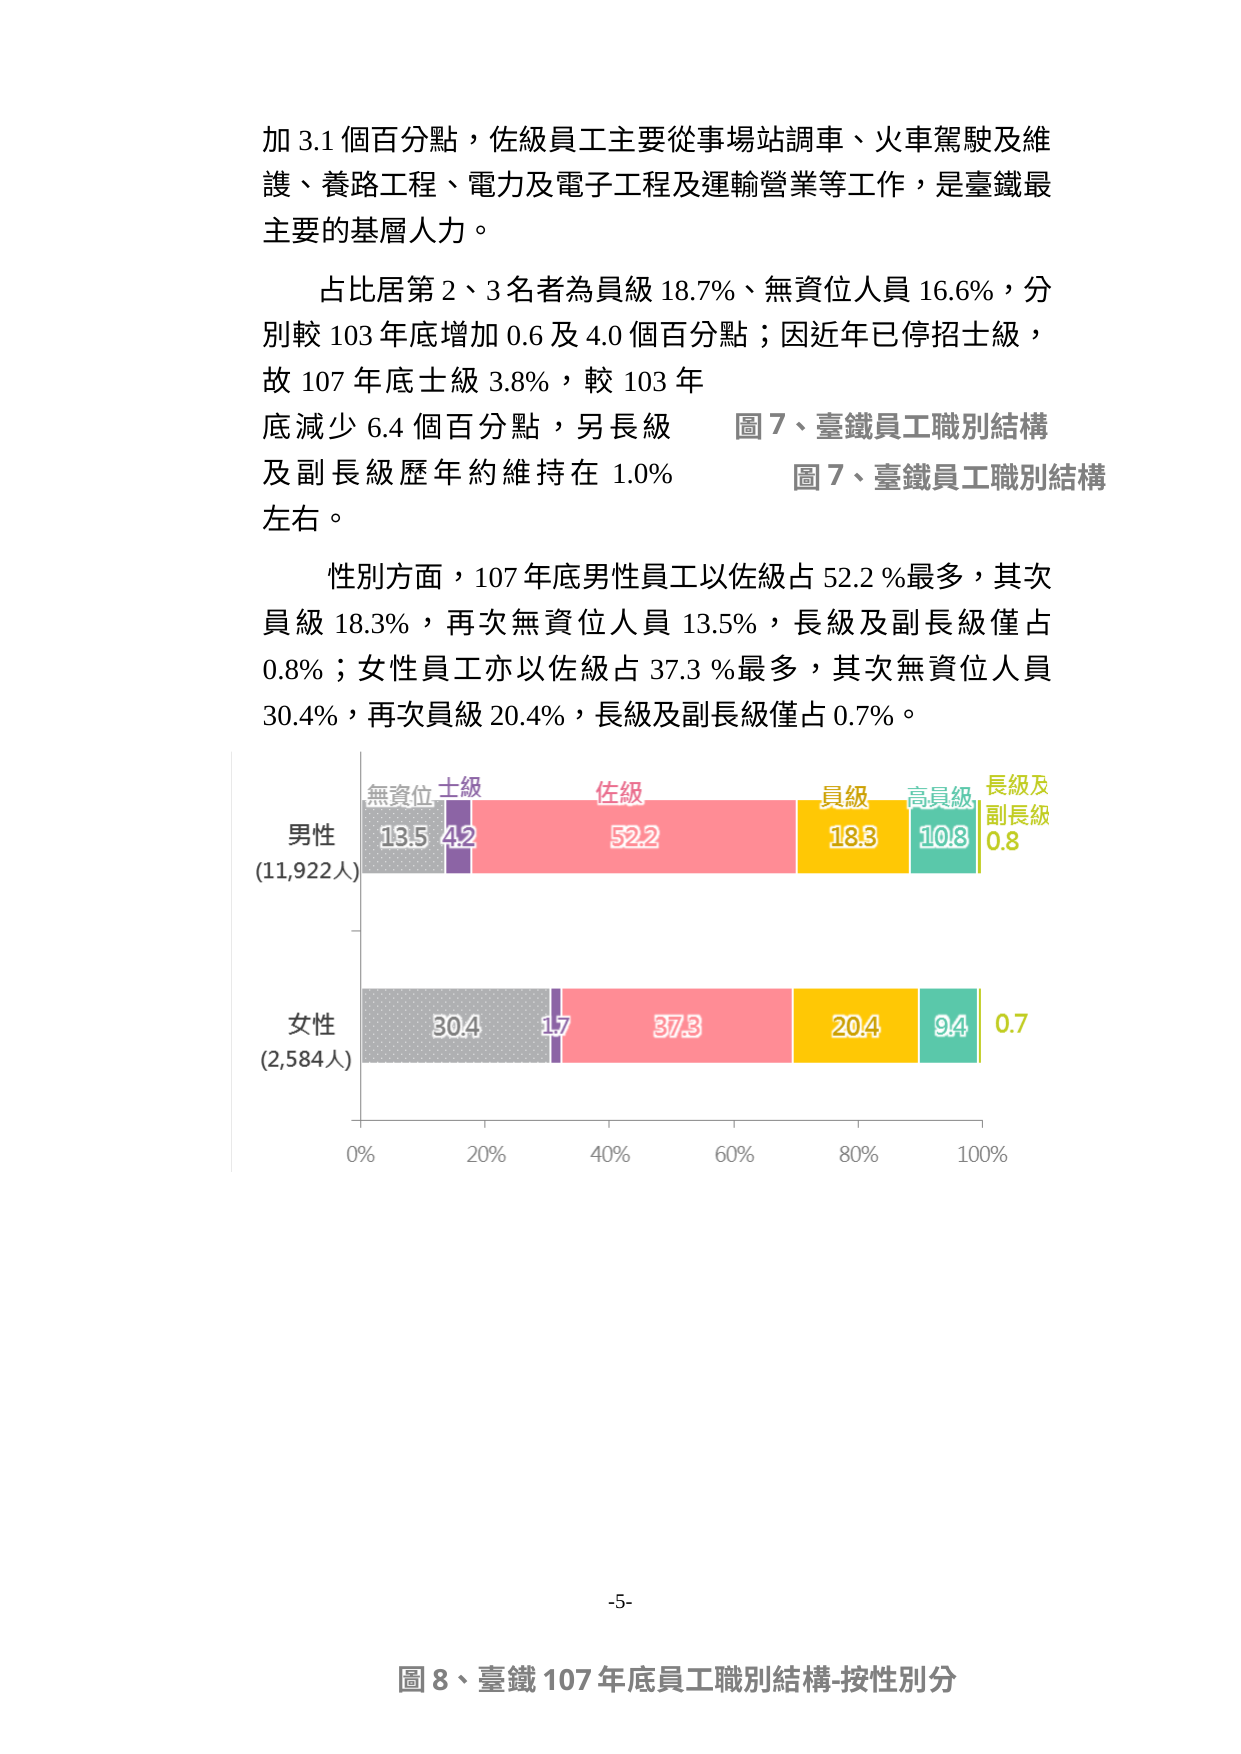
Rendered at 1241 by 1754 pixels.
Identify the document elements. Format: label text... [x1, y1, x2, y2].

text 加3.1個百分點，佐級員工主要從事場站調車、火車駕駛及維謢、養路工程、電力及電子工程及運輸營業等工作，是臺鐵最主要的基層人力。 [262, 113, 1053, 251]
text 圖7、臺鐵員工職別結構 [672, 454, 1197, 497]
text 圖7、臺鐵員工職別結構 [705, 403, 1109, 440]
text 占比居第2、3名者為員級18.7%、無資位人員16.6%，分別較103年底增加0.6及4.0個百分點；因近年已停招士級，故107年底士級3.8%，較103年底減少6.4個百分點，另長級及副長級歷年約維持在1.0%左右。 [262, 263, 1197, 538]
text 性別方面，107年底男性員工以佐級占52.2 %最多，其次員級18.3%，再次無資位人員13.5%，長級及副長級僅占0.8%；女性員工亦以佐級占37.3 %最多，其次無資位人員30.4%，再次員級20.4%，長級及副長級僅占0.7%。 [262, 551, 1053, 734]
text 圖8、臺鐵107年底員工職別結構-按性別分 [379, 1656, 975, 1699]
